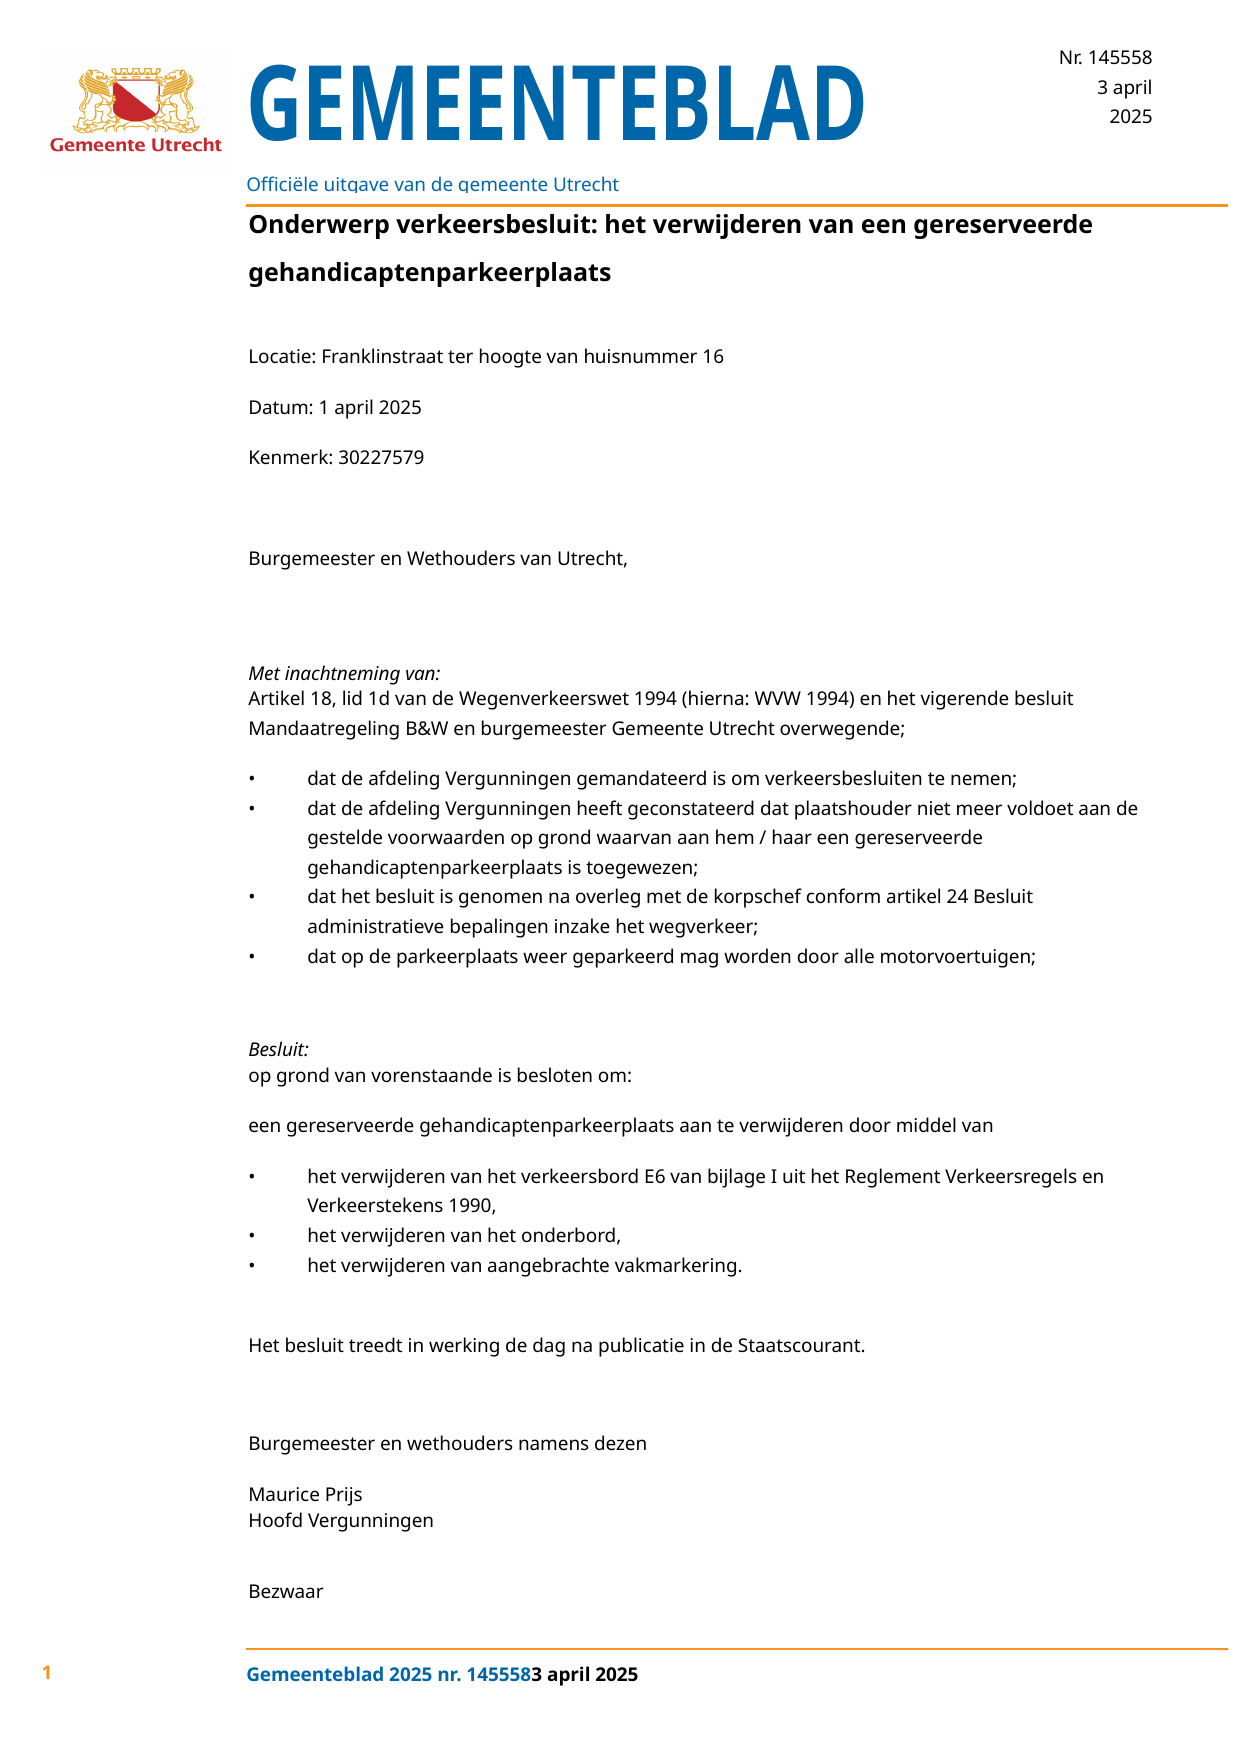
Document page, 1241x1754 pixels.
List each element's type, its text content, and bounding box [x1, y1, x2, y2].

list dat het besluit is genomen na overleg met de korpschef conform artikel 24 Besluit administratieve bepalingen inzake het wegverkeer; [248, 884, 1152, 939]
text Burgemeester en wethouders namens dezen [248, 1430, 1152, 1456]
list dat de afdeling Vergunningen heeft geconstateerd dat plaatshouder niet meer voldoet aan de gestelde voorwaarden op grond waarvan aan hem / haar een gereserveerde gehandicaptenparkeerplaats is toegewezen; [248, 795, 1152, 880]
text Onderwerp verkeersbesluit: het verwijderen van een gereserveerde gehandicaptenparkeerplaats [248, 207, 1152, 288]
text Met inachtneming van: [248, 660, 1152, 685]
text Besluit: [248, 1036, 1152, 1062]
list het verwijderen van aangebrachte vakmarkering. [248, 1252, 1152, 1277]
list dat de afdeling Vergunningen gemandateerd is om verkeersbesluiten te nemen; [248, 765, 1152, 791]
text Burgemeester en Wethouders van Utrecht, [248, 545, 1152, 571]
list het verwijderen van het verkeersbord E6 van bijlage I uit het Reglement Verkeersregels en Verkeerstekens 1990, [248, 1163, 1152, 1218]
text een gereserveerde gehandicaptenparkeerplaats aan te verwijderen door middel van [248, 1113, 1152, 1138]
text Datum: 1 april 2025 [248, 394, 1152, 420]
text Locatie: Franklinstraat ter hoogte van huisnummer 16 [248, 344, 1152, 369]
text Artikel 18, lid 1d van de Wegenverkeerswet 1994 (hierna: WVW 1994) en het vigerende besluit Mandaatregeling B&W en burgemeester Gemeente Utrecht overwegende; [248, 685, 1152, 741]
text Kenmerk: 30227579 [248, 444, 1152, 470]
list dat op de parkeerplaats weer geparkeerd mag worden door alle motorvoertuigen; [248, 943, 1152, 969]
picture [41, 47, 231, 172]
list het verwijderen van het onderbord, [248, 1222, 1152, 1248]
text op grond van vorenstaande is besloten om: [248, 1062, 1152, 1088]
text Bezwaar [248, 1583, 1152, 1603]
text Het besluit treedt in werking de dag na publicatie in de Staatscourant. [248, 1332, 1152, 1357]
text Hoofd Vergunningen [248, 1507, 1152, 1533]
text Maurice Prijs [248, 1481, 1152, 1507]
